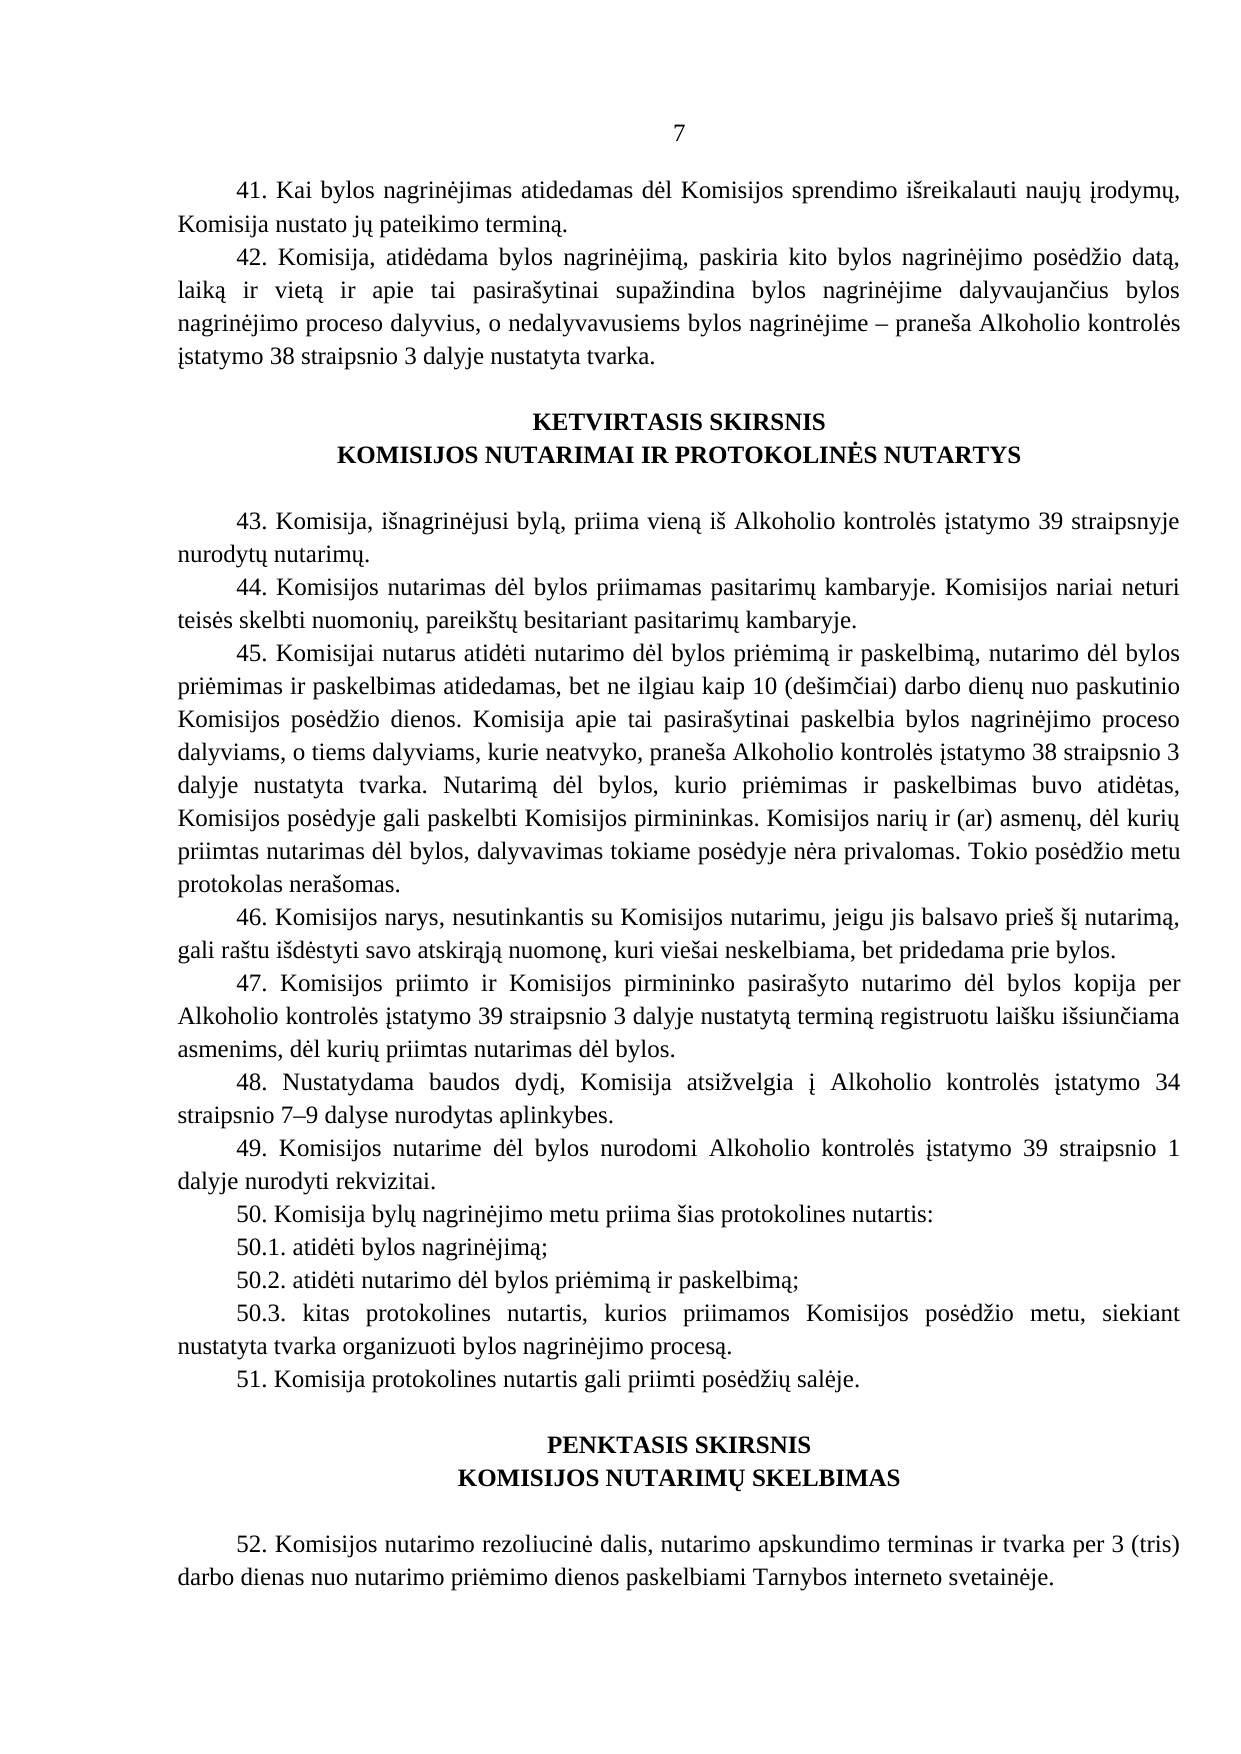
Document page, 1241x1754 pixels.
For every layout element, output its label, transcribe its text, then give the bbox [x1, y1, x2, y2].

text Komisijos nutarimų Skelbimas [177, 1463, 1181, 1492]
text Komisijos nutarimaI ir protokolinės nutartys [177, 440, 1181, 468]
subtitle Penktasis skirsnis [177, 1430, 1181, 1459]
text 43. Komisija, išnagrinėjusi bylą, priima vieną iš Alkoholio kontrolės įstatymo 39 straipsnyje nurodytų nutarimų. [177, 506, 1181, 568]
subtitle Ketvirtasis skirsnis [177, 407, 1181, 436]
text 50.1. atidėti bylos nagrinėjimą; [177, 1232, 1181, 1261]
text 48. Nustatydama baudos dydį, Komisija atsižvelgia į Alkoholio kontrolės įstatymo 34 straipsnio 7–9 dalyse nurodytas aplinkybes. [177, 1067, 1181, 1129]
text 51. Komisija protokolines nutartis gali priimti posėdžių salėje. [177, 1364, 1181, 1393]
text 49. Komisijos nutarime dėl bylos nurodomi Alkoholio kontrolės įstatymo 39 straipsnio 1 dalyje nurodyti rekvizitai. [177, 1133, 1181, 1195]
text 41. Kai bylos nagrinėjimas atidedamas dėl Komisijos sprendimo išreikalauti naujų įrodymų, Komisija nustato jų pateikimo terminą. [177, 176, 1181, 237]
text 46. Komisijos narys, nesutinkantis su Komisijos nutarimu, jeigu jis balsavo prieš šį nutarimą, gali raštu išdėstyti savo atskirąją nuomonę, kuri viešai neskelbiama, bet pridedama prie bylos. [177, 902, 1181, 964]
text 47. Komisijos priimto ir Komisijos pirmininko pasirašyto nutarimo dėl bylos kopija per Alkoholio kontrolės įstatymo 39 straipsnio 3 dalyje nustatytą terminą registruotu laišku išsiunčiama asmenims, dėl kurių priimtas nutarimas dėl bylos. [177, 968, 1181, 1063]
text 45. Komisijai nutarus atidėti nutarimo dėl bylos priėmimą ir paskelbimą, nutarimo dėl bylos priėmimas ir paskelbimas atidedamas, bet ne ilgiau kaip 10 (dešimčiai) darbo dienų nuo paskutinio Komisijos posėdžio dienos. Komisija apie tai pasirašytinai paskelbia bylos nagrinėjimo proceso dalyviams, o tiems dalyviams, kurie neatvyko, praneša Alkoholio kontrolės įstatymo 38 straipsnio 3 dalyje nustatyta tvarka. Nutarimą dėl bylos, kurio priėmimas ir paskelbimas buvo atidėtas, Komisijos posėdyje gali paskelbti Komisijos pirmininkas. Komisijos narių ir (ar) asmenų, dėl kurių priimtas nutarimas dėl bylos, dalyvavimas tokiame posėdyje nėra privalomas. Tokio posėdžio metu protokolas nerašomas. [177, 638, 1181, 898]
text 50. Komisija bylų nagrinėjimo metu priima šias protokolines nutartis: [177, 1199, 1181, 1228]
text 50.3. kitas protokolines nutartis, kurios priimamos Komisijos posėdžio metu, siekiant nustatyta tvarka organizuoti bylos nagrinėjimo procesą. [177, 1298, 1181, 1360]
text 52. Komisijos nutarimo rezoliucinė dalis, nutarimo apskundimo terminas ir tvarka per 3 (tris) darbo dienas nuo nutarimo priėmimo dienos paskelbiami Tarnybos interneto svetainėje. [177, 1529, 1181, 1591]
text 44. Komisijos nutarimas dėl bylos priimamas pasitarimų kambaryje. Komisijos nariai neturi teisės skelbti nuomonių, pareikštų besitariant pasitarimų kambaryje. [177, 572, 1181, 634]
text 42. Komisija, atidėdama bylos nagrinėjimą, paskiria kito bylos nagrinėjimo posėdžio datą, laiką ir vietą ir apie tai pasirašytinai supažindina bylos nagrinėjime dalyvaujančius bylos nagrinėjimo proceso dalyvius, o nedalyvavusiems bylos nagrinėjime – praneša Alkoholio kontrolės įstatymo 38 straipsnio 3 dalyje nustatyta tvarka. [177, 242, 1181, 369]
text 50.2. atidėti nutarimo dėl bylos priėmimą ir paskelbimą; [177, 1265, 1181, 1294]
